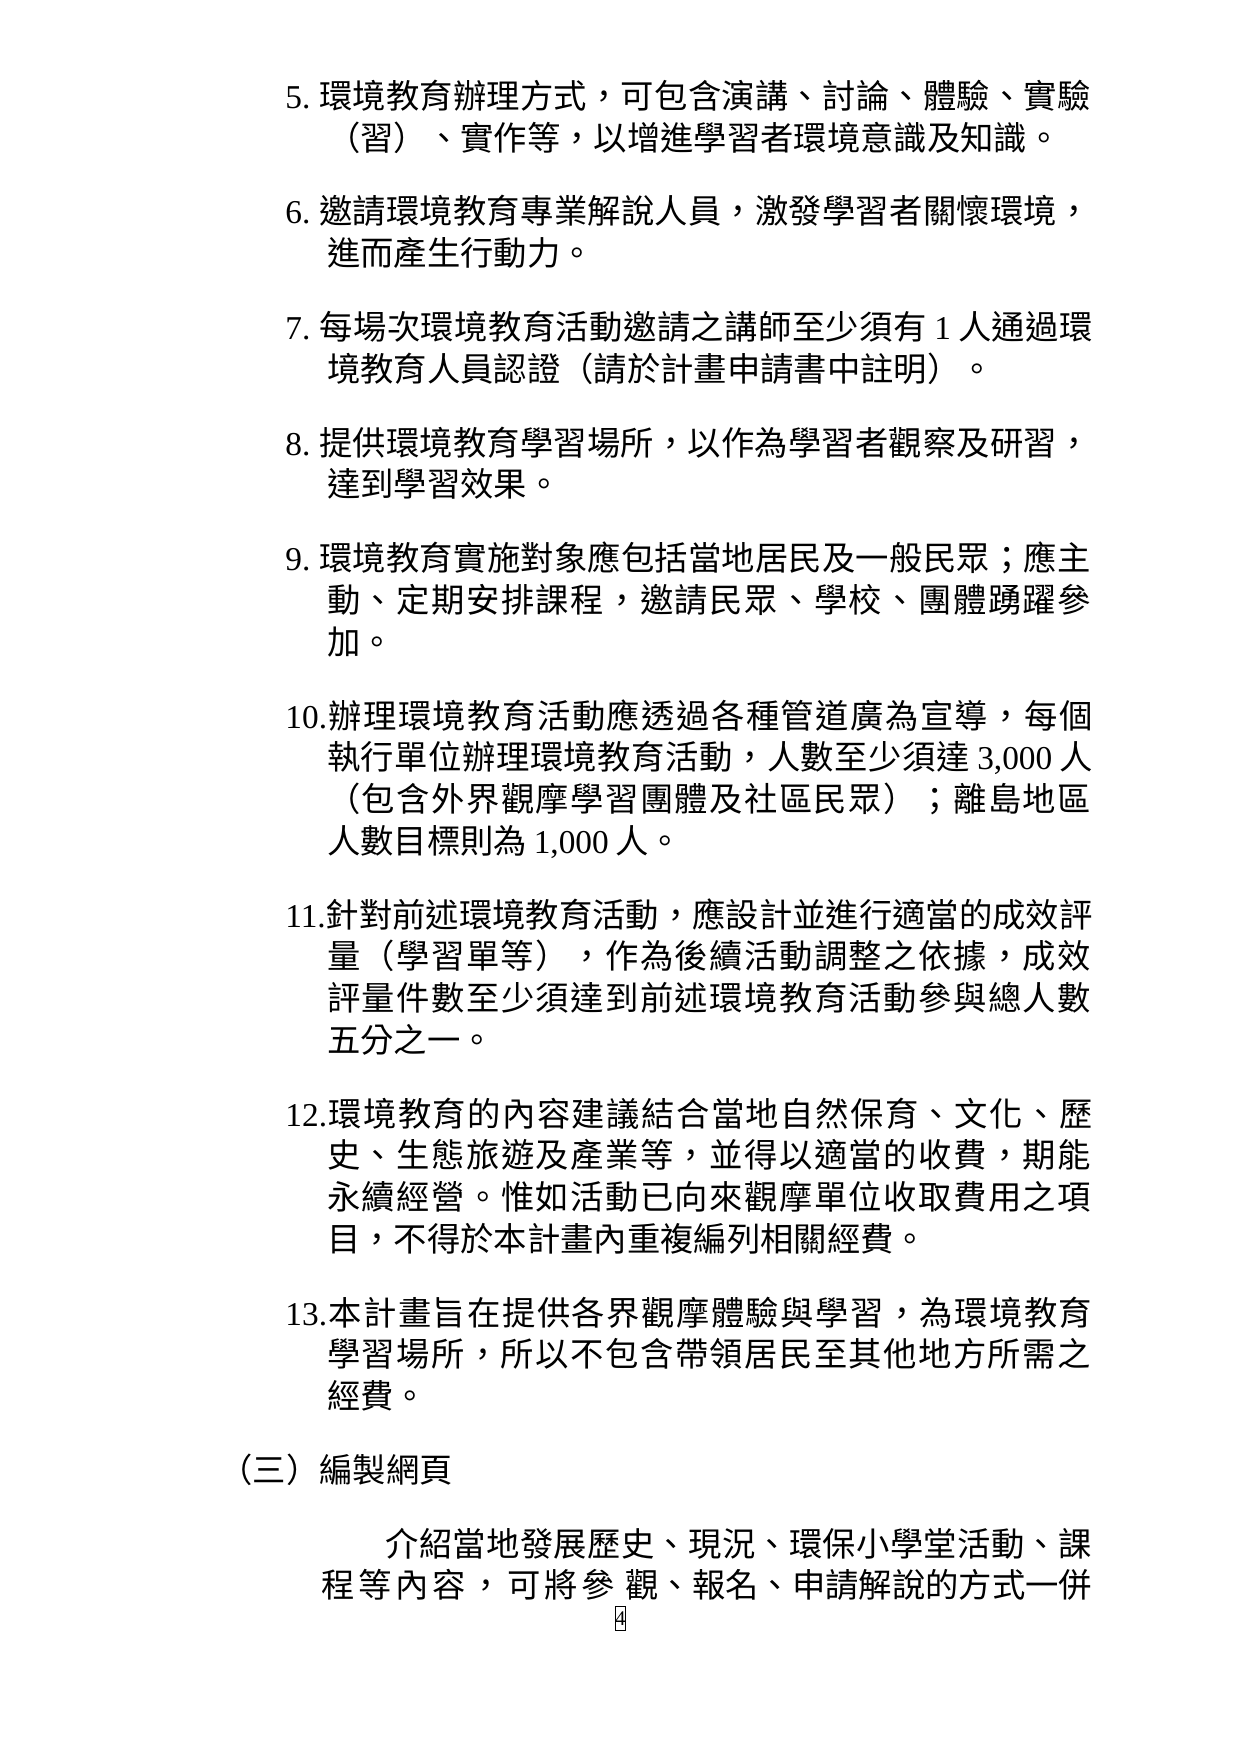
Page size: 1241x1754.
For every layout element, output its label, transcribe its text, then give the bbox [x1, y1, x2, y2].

text 9. 環境教育實施對象應包括當地居民及一般民眾；應主動、定期安排課程，邀請民眾、學校、團體踴躍參加。 [285, 537, 1092, 662]
text 10.辦理環境教育活動應透過各種管道廣為宣導，每個執行單位辦理環境教育活動，人數至少須達3,000人（包含外界觀摩學習團體及社區民眾）；離島地區人數目標則為1,000人。 [285, 695, 1092, 861]
text （三）編製網頁 [219, 1449, 1092, 1491]
text 12.環境教育的內容建議結合當地自然保育、文化、歷史、生態旅遊及產業等，並得以適當的收費，期能永續經營。惟如活動已向來觀摩單位收取費用之項目，不得於本計畫內重複編列相關經費。 [285, 1093, 1092, 1259]
text 8. 提供環境教育學習場所，以作為學習者觀察及研習，達到學習效果。 [285, 422, 1092, 505]
text 11.針對前述環境教育活動，應設計並進行適當的成效評量（學習單等），作為後續活動調整之依據，成效評量件數至少須達到前述環境教育活動參與總人數五分之一。 [285, 894, 1092, 1060]
text 7. 每場次環境教育活動邀請之講師至少須有1人通過環境教育人員認證（請於計畫申請書中註明）。 [285, 306, 1092, 389]
text 5. 環境教育辦理方式，可包含演講、討論、體驗、實驗（習）、實作等，以增進學習者環境意識及知識。 [285, 75, 1092, 158]
text 介紹當地發展歷史、現況、環保小學堂活動、課程等內容，可將參觀、報名、申請解說的方式一併 [321, 1523, 1092, 1606]
text 13.本計畫旨在提供各界觀摩體驗與學習，為環境教育學習場所，所以不包含帶領居民至其他地方所需之經費。 [285, 1292, 1092, 1417]
text 6. 邀請環境教育專業解說人員，激發學習者關懷環境，進而產生行動力。 [285, 191, 1092, 274]
